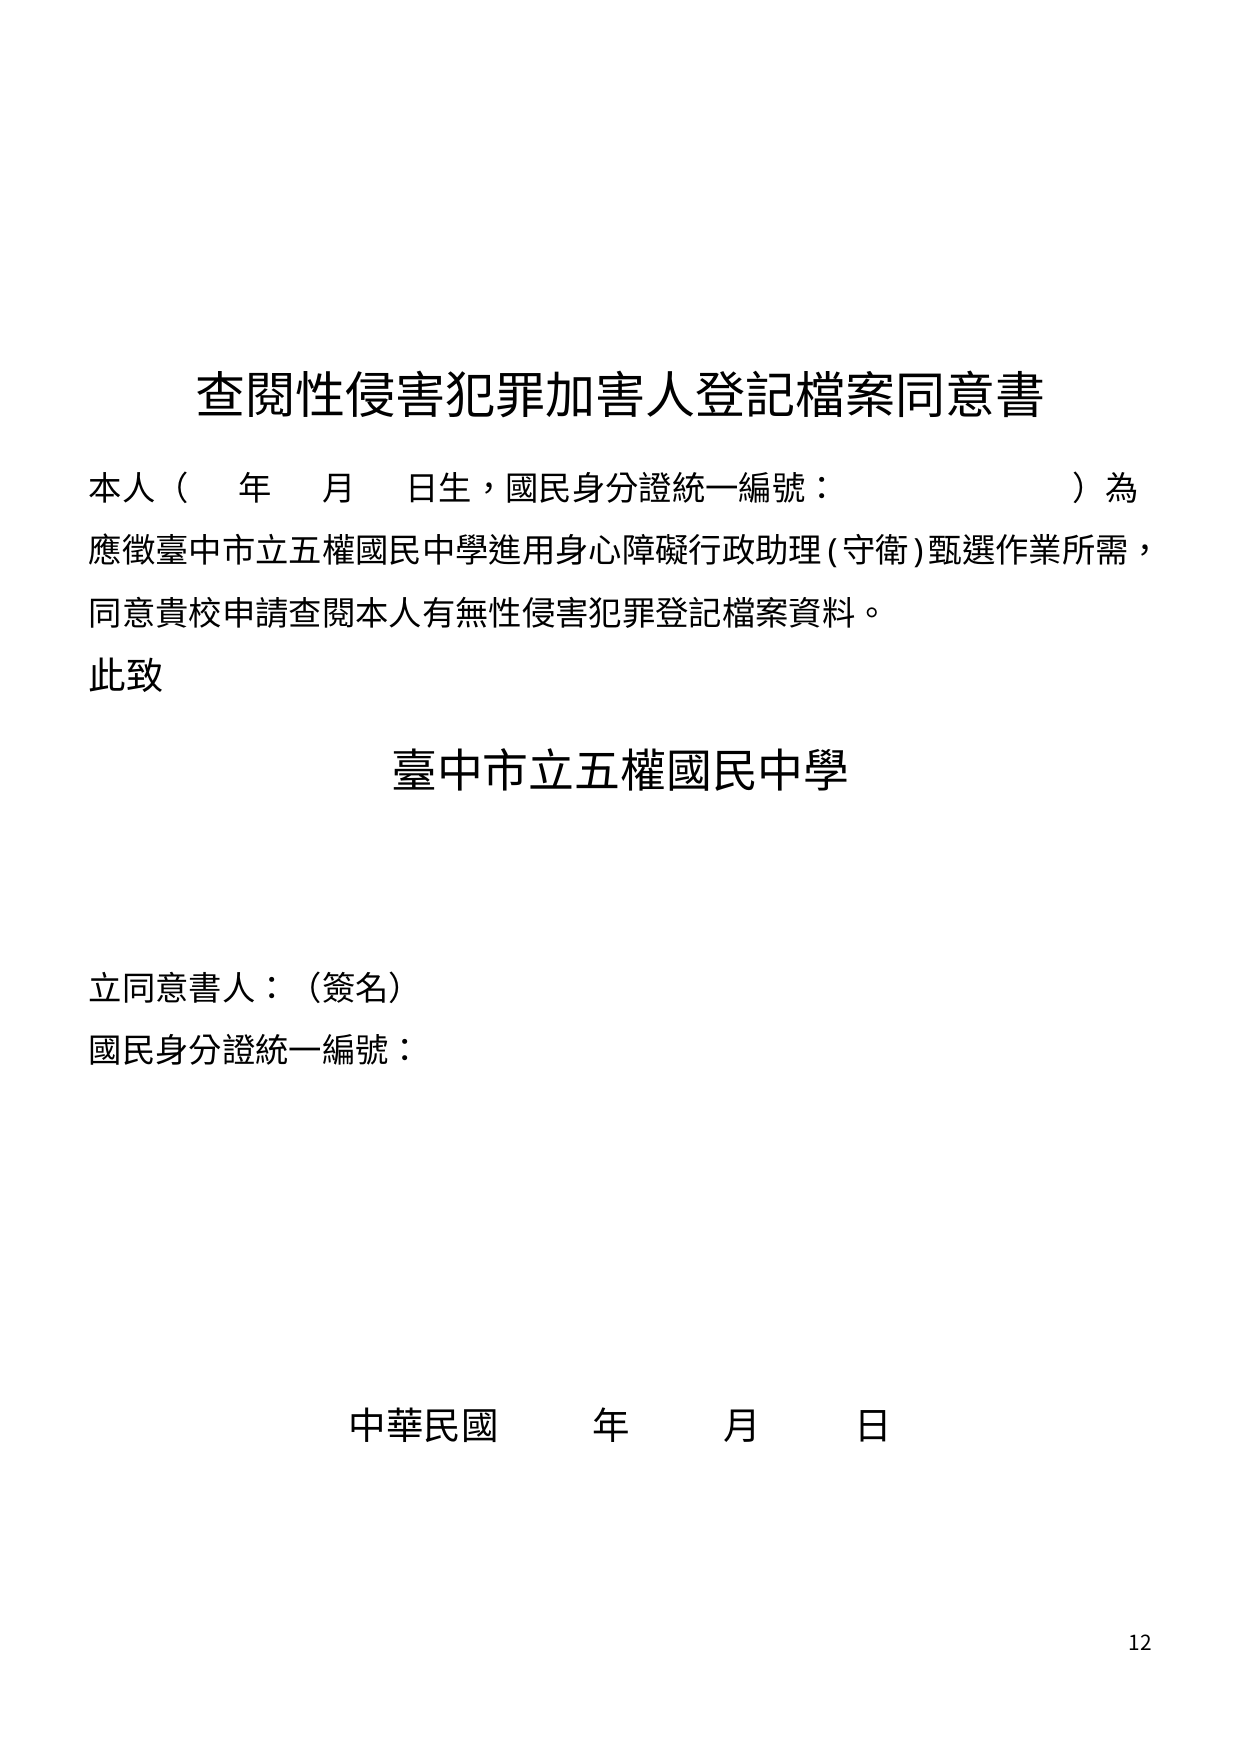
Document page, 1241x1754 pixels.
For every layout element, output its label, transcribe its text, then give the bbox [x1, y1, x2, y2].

text 立同意書人：（簽名） [89, 944, 1152, 1007]
text 臺中市立五權國民中學 [89, 694, 1152, 819]
text 此致 [89, 632, 1152, 694]
text 國民身分證統一編號： [89, 1007, 1152, 1069]
text 中華民國 年 月 日 [89, 1382, 1152, 1444]
text 查閱性侵害犯罪加害人登記檔案同意書 [89, 319, 1152, 444]
text 本人（ 年 月 日生，國民身分證統一編號： ）為應徵臺中市立五權國民中學進用身心障礙行政助理(守衛)甄選作業所需，同意貴校申請查閱本人有無性侵害犯罪登記檔案資料。 [89, 444, 1152, 632]
